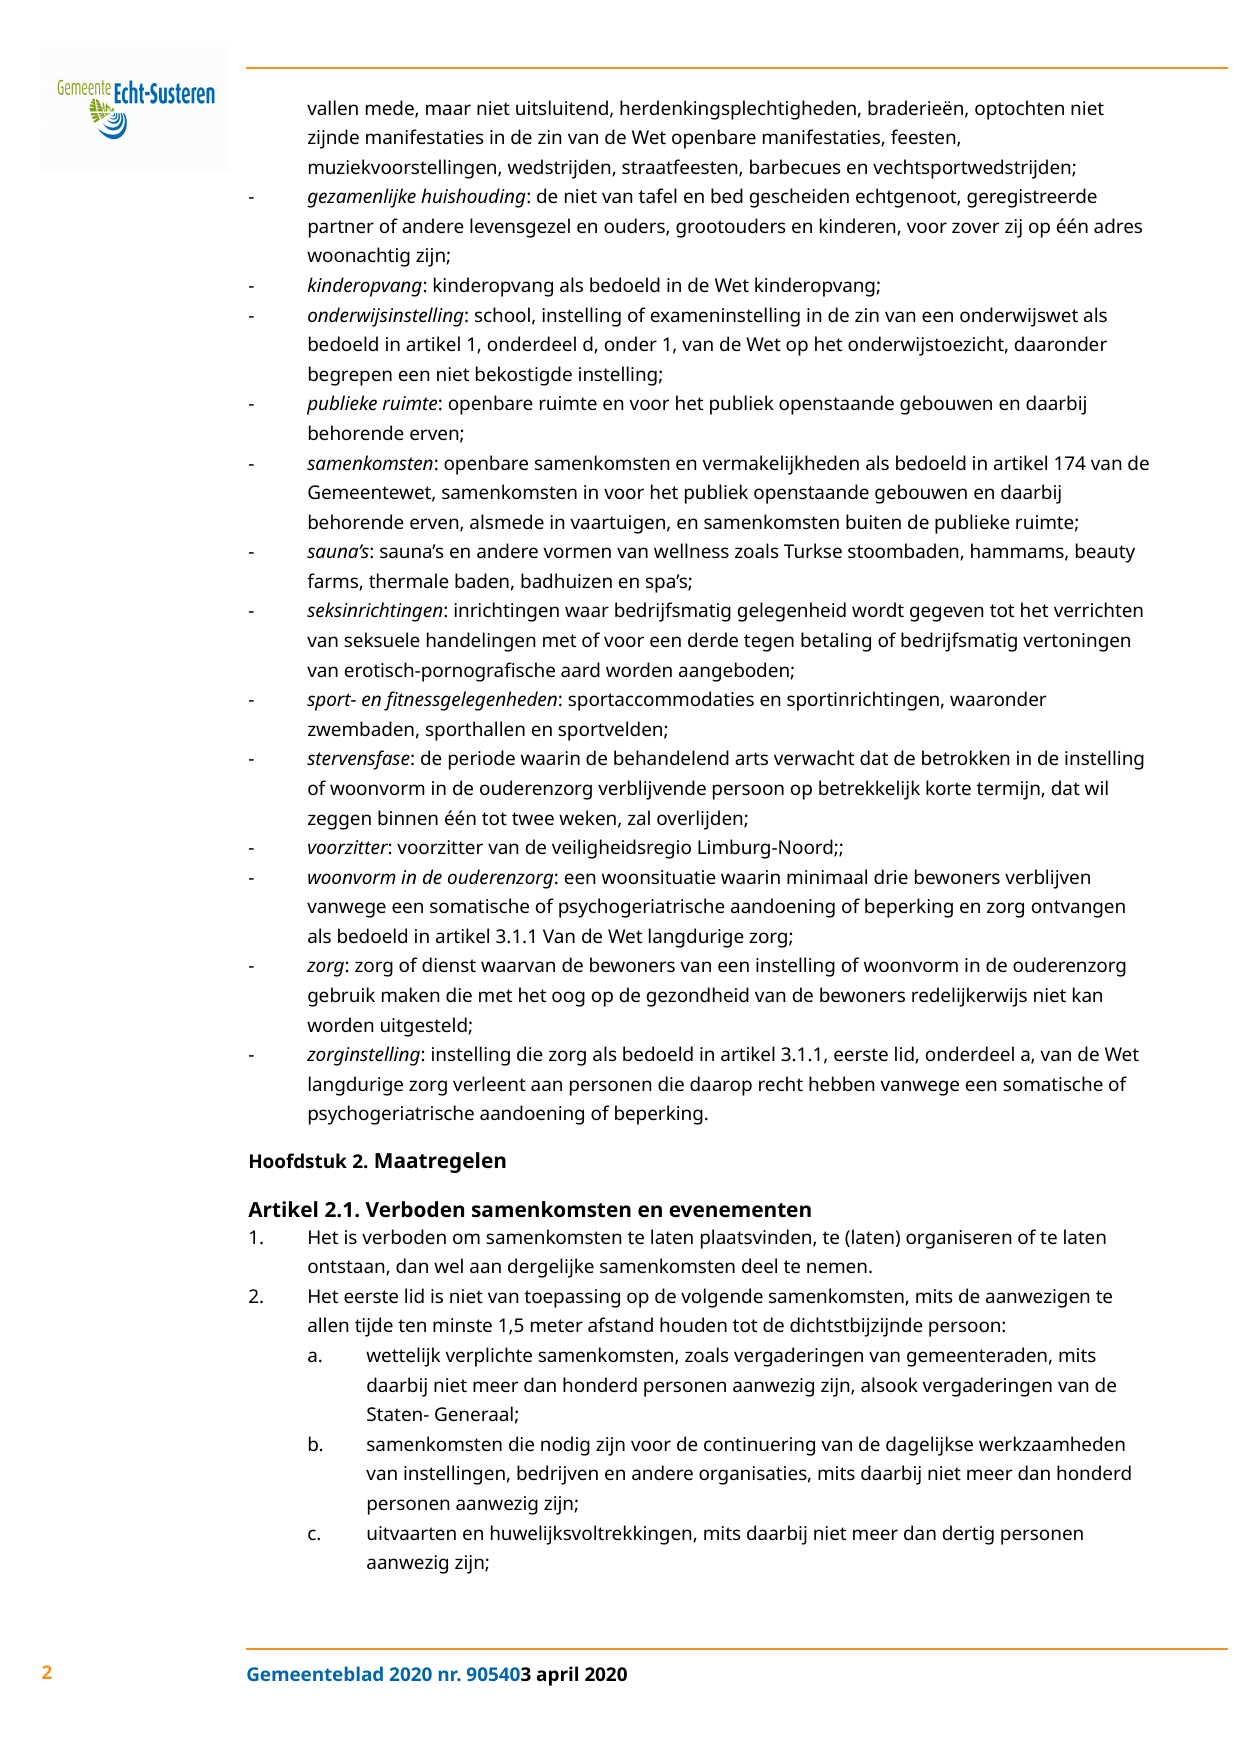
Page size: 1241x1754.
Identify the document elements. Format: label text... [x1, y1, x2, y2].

list samenkomsten: openbare samenkomsten en vermakelijkheden als bedoeld in artikel 174 van de Gemeentewet, samenkomsten in voor het publiek openstaande gebouwen en daarbij behorende erven, alsmede in vaartuigen, en samenkomsten buiten de publieke ruimte; [248, 450, 1152, 535]
picture [41, 47, 231, 172]
text Hoofdstuk 2. Maatregelen [248, 1146, 1152, 1175]
list stervensfase: de periode waarin de behandelend arts verwacht dat de betrokken in de instelling of woonvorm in de ouderenzorg verblijvende persoon op betrekkelijk korte termijn, dat wil zeggen binnen één tot twee weken, zal overlijden; [248, 746, 1152, 831]
list zorginstelling: instelling die zorg als bedoeld in artikel 3.1.1, eerste lid, onderdeel a, van de Wet langdurige zorg verleent aan personen die daarop recht hebben vanwege een somatische of psychogeriatrische aandoening of beperking. [248, 1041, 1152, 1126]
list sport- en fitnessgelegenheden: sportaccommodaties en sportinrichtingen, waaronder zwembaden, sporthallen en sportvelden; [248, 686, 1152, 742]
list samenkomsten die nodig zijn voor de continuering van de dagelijkse werkzaamheden van instellingen, bedrijven en andere organisaties, mits daarbij niet meer dan honderd personen aanwezig zijn; [307, 1431, 1152, 1516]
list sauna’s: sauna’s en andere vormen van wellness zoals Turkse stoombaden, hammams, beauty farms, thermale baden, badhuizen en spa’s; [248, 538, 1152, 594]
list gezamenlijke huishouding: de niet van tafel en bed gescheiden echtgenoot, geregistreerde partner of andere levensgezel en ouders, grootouders en kinderen, voor zover zij op één adres woonachtig zijn; [248, 183, 1152, 268]
list zorg: zorg of dienst waarvan de bewoners van een instelling of woonvorm in de ouderenzorg gebruik maken die met het oog op de gezondheid van de bewoners redelijkerwijs niet kan worden uitgesteld; [248, 953, 1152, 1038]
list seksinrichtingen: inrichtingen waar bedrijfsmatig gelegenheid wordt gegeven tot het verrichten van seksuele handelingen met of voor een derde tegen betaling of bedrijfsmatig vertoningen van erotisch-pornografische aard worden aangeboden; [248, 598, 1152, 683]
list uitvaarten en huwelijksvoltrekkingen, mits daarbij niet meer dan dertig personen aanwezig zijn; [307, 1520, 1152, 1575]
list woonvorm in de ouderenzorg: een woonsituatie waarin minimaal drie bewoners verblijven vanwege een somatische of psychogeriatrische aandoening of beperking en zorg ontvangen als bedoeld in artikel 3.1.1 Van de Wet langdurige zorg; [248, 864, 1152, 949]
list wettelijk verplichte samenkomsten, zoals vergaderingen van gemeenteraden, mits daarbij niet meer dan honderd personen aanwezig zijn, alsook vergaderingen van de Staten- Generaal; [307, 1342, 1152, 1427]
text Artikel 2.1. Verboden samenkomsten en evenementen [248, 1196, 1152, 1224]
list kinderopvang: kinderopvang als bedoeld in de Wet kinderopvang; [248, 272, 1152, 298]
list Het is verboden om samenkomsten te laten plaatsvinden, te (laten) organiseren of te laten ontstaan, dan wel aan dergelijke samenkomsten deel te nemen. [248, 1224, 1152, 1279]
list onderwijsinstelling: school, instelling of exameninstelling in de zin van een onderwijswet als bedoeld in artikel 1, onderdeel d, onder 1, van de Wet op het onderwijstoezicht, daaronder begrepen een niet bekostigde instelling; [248, 302, 1152, 387]
list publieke ruimte: openbare ruimte en voor het publiek openstaande gebouwen en daarbij behorende erven; [248, 391, 1152, 446]
list Het eerste lid is niet van toepassing op de volgende samenkomsten, mits de aanwezigen te allen tijde ten minste 1,5 meter afstand houden tot de dichtstbijzijnde persoon: [248, 1283, 1152, 1338]
list voorzitter: voorzitter van de veiligheidsregio Limburg-Noord;; [248, 834, 1152, 860]
list vallen mede, maar niet uitsluitend, herdenkingsplechtigheden, braderieën, optochten niet zijnde manifestaties in de zin van de Wet openbare manifestaties, feesten, muziekvoorstellingen, wedstrijden, straatfeesten, barbecues en vechtsportwedstrijden; [248, 95, 1152, 180]
